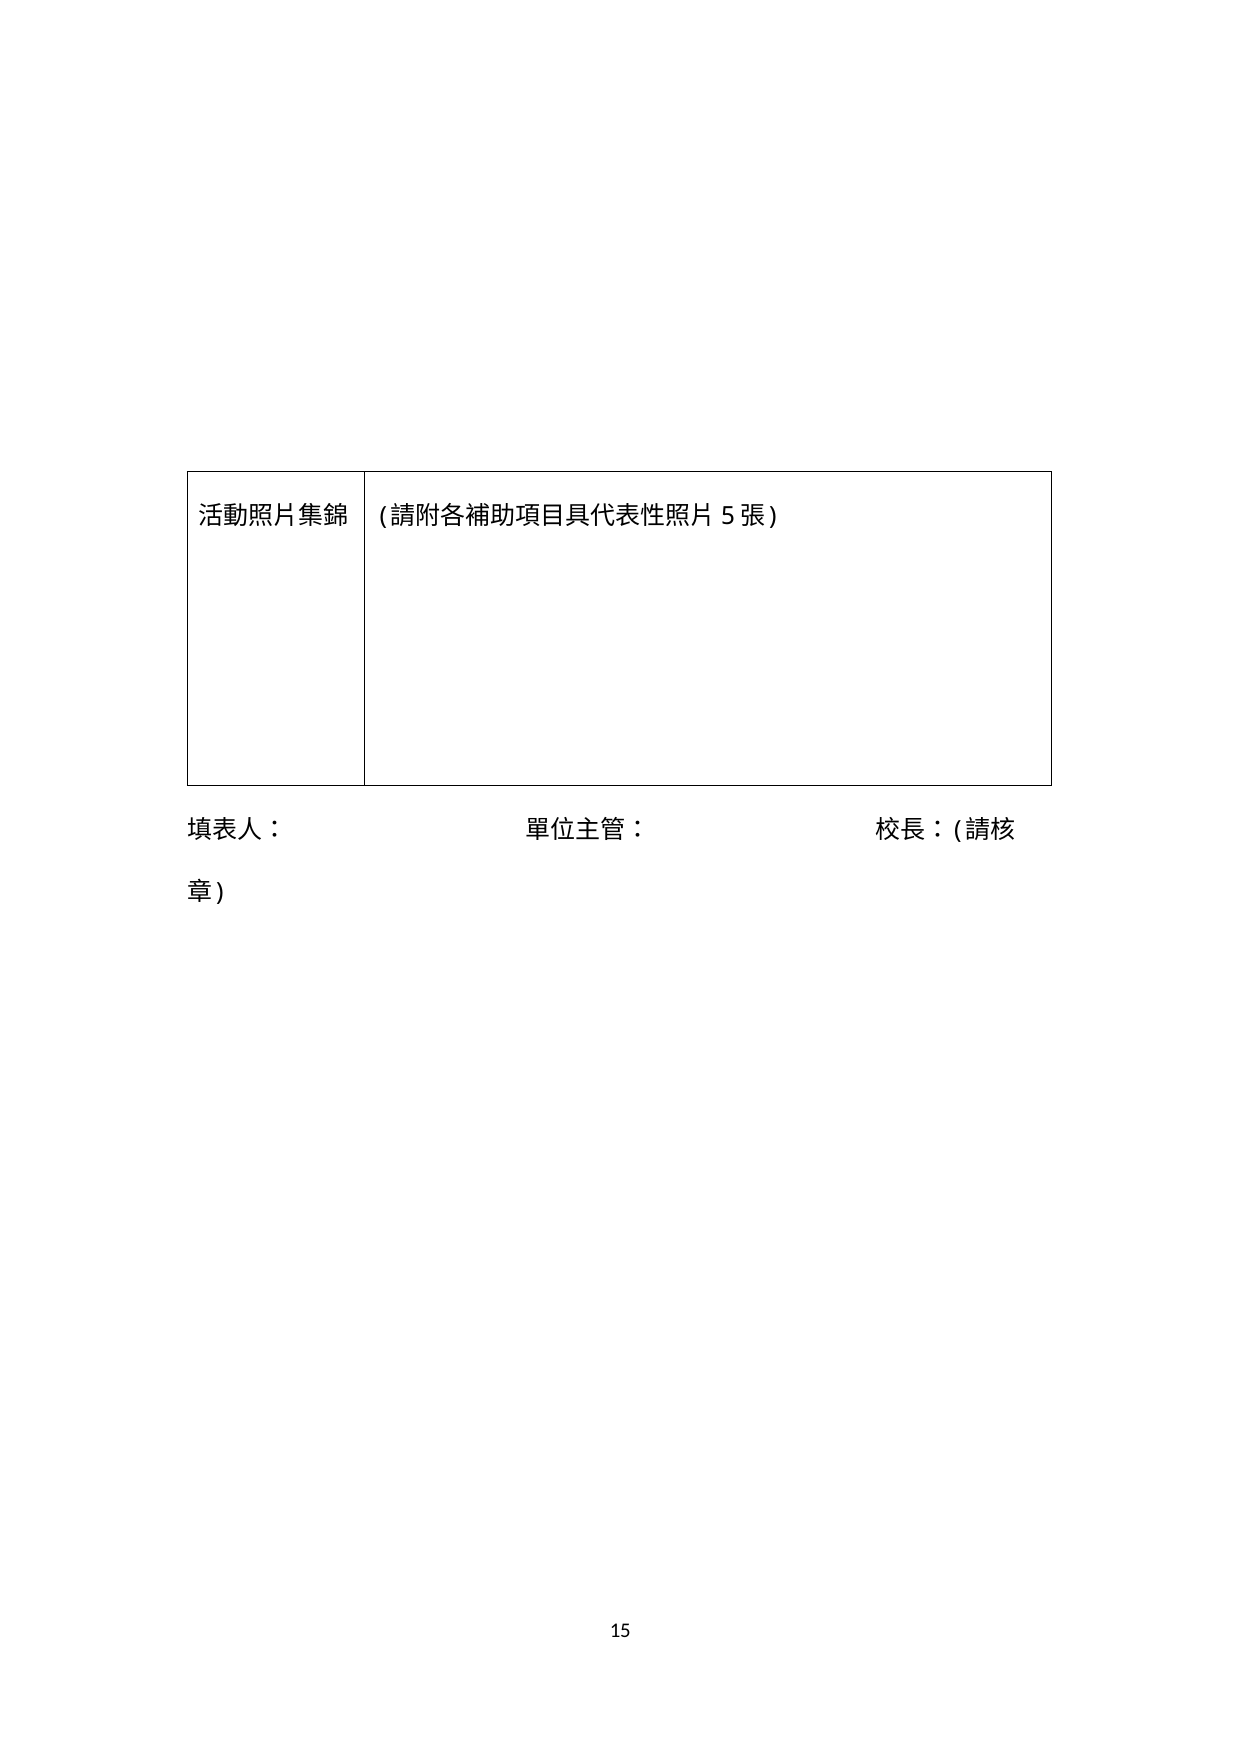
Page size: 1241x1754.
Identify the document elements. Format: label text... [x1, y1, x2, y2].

table_cell 活動照片集錦 [188, 472, 364, 785]
text 填表人： 單位主管： 校長：(請核章) [187, 786, 1053, 911]
table_cell (請附各補助項目具代表性照片5張) [365, 472, 1051, 785]
